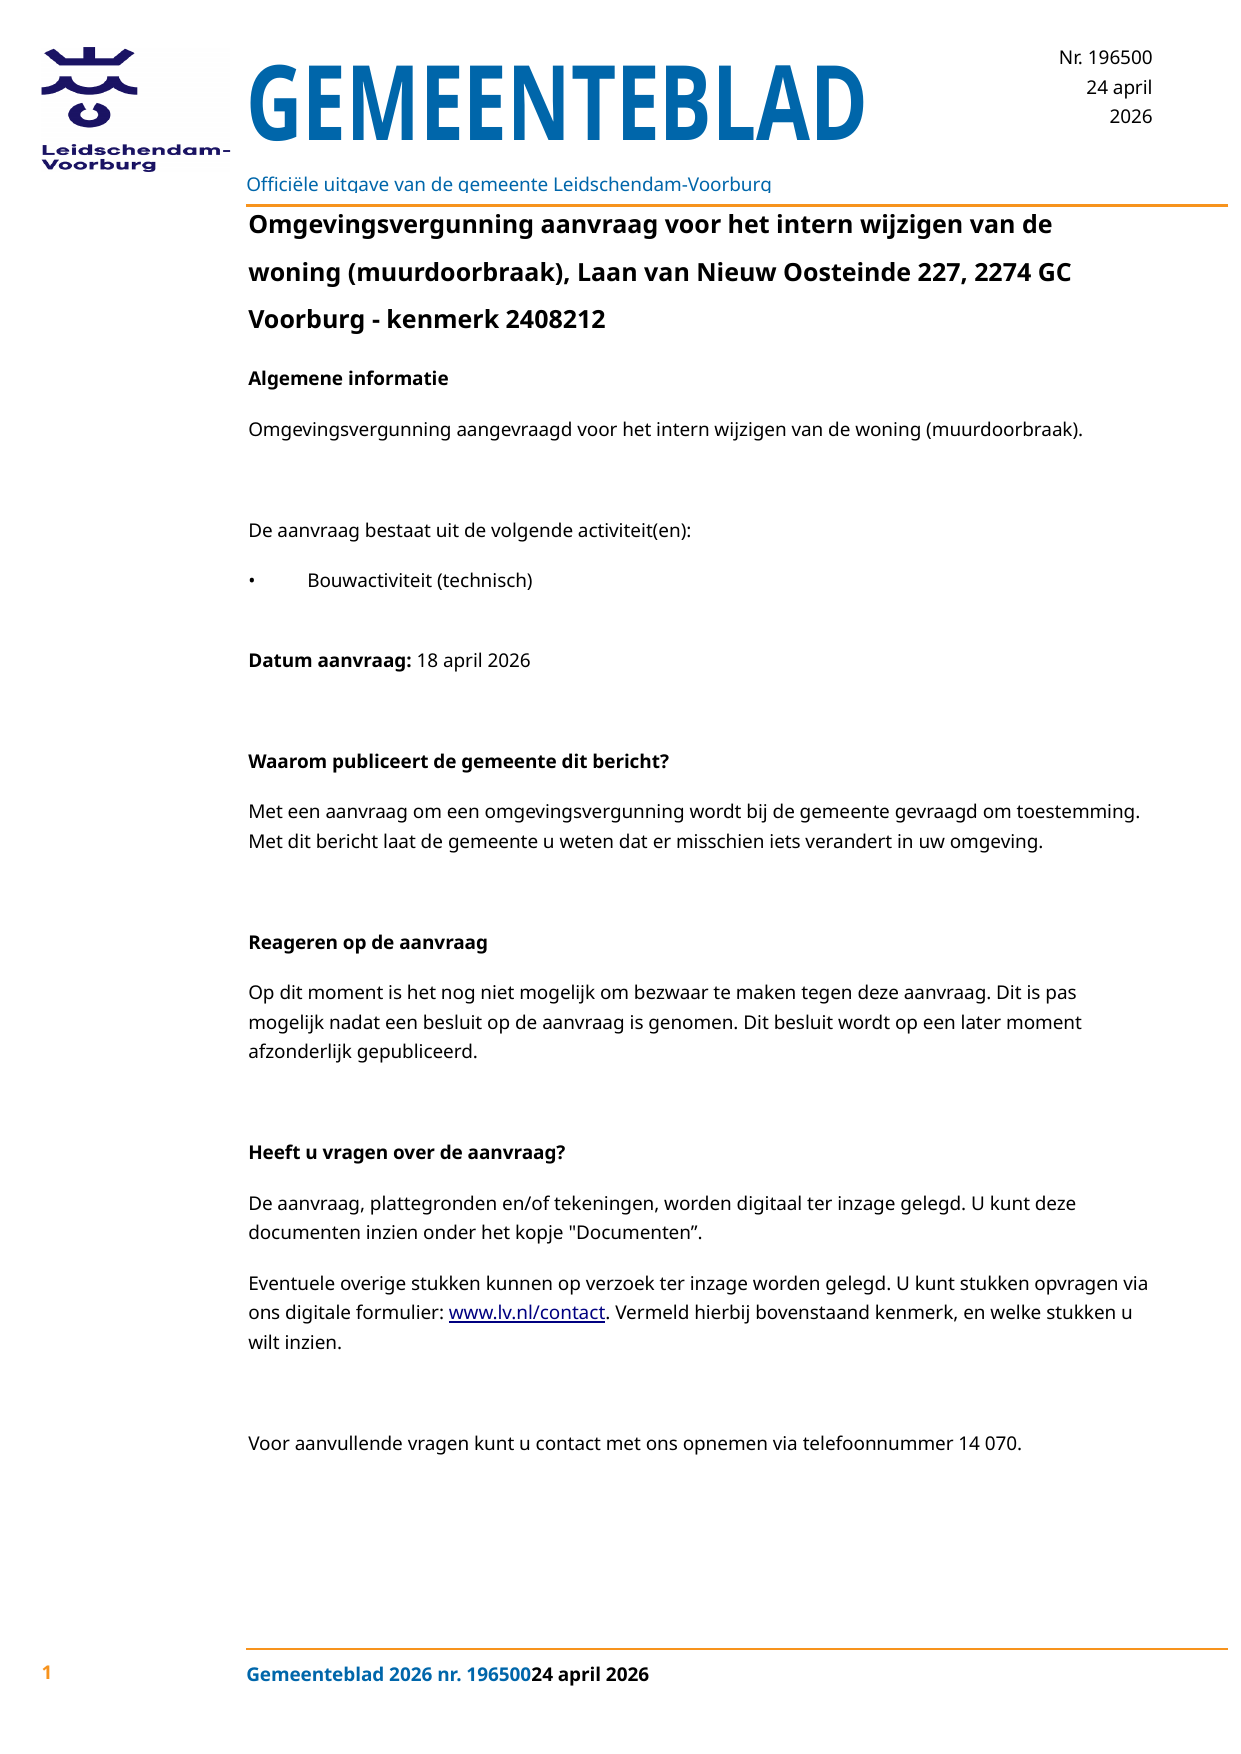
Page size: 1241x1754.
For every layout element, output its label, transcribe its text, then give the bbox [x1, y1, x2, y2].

picture [41, 47, 231, 172]
list Bouwactiviteit (technisch) [248, 567, 1152, 593]
text Omgevingsvergunning aangevraagd voor het intern wijzigen van de woning (muurdoorbraak). [248, 416, 1152, 442]
text Waarom publiceert de gemeente dit bericht? [248, 748, 1152, 774]
text Eventuele overige stukken kunnen op verzoek ter inzage worden gelegd. U kunt stukken opvragen via ons digitale formulier: www.lv.nl/contact. Vermeld hierbij bovenstaand kenmerk, en welke stukken u wilt inzien. [248, 1270, 1152, 1354]
text Met een aanvraag om een omgevingsvergunning wordt bij de gemeente gevraagd om toestemming. Met dit bericht laat de gemeente u weten dat er misschien iets verandert in uw omgeving. [248, 798, 1152, 854]
text Voor aanvullende vragen kunt u contact met ons opnemen via telefoonnummer 14 070. [248, 1430, 1152, 1455]
text Datum aanvraag: 18 april 2026 [248, 647, 1152, 673]
text De aanvraag bestaat uit de volgende activiteit(en): [248, 517, 1152, 542]
text Heeft u vragen over de aanvraag? [248, 1139, 1152, 1165]
text De aanvraag, plattegronden en/of tekeningen, worden digitaal ter inzage gelegd. U kunt deze documenten inzien onder het kopje "Documenten”. [248, 1190, 1152, 1245]
text Op dit moment is het nog niet mogelijk om bezwaar te maken tegen deze aanvraag. Dit is pas mogelijk nadat een besluit op de aanvraag is genomen. Dit besluit wordt op een later moment afzonderlijk gepubliceerd. [248, 979, 1152, 1064]
text Omgevingsvergunning aanvraag voor het intern wijzigen van de woning (muurdoorbraak), Laan van Nieuw Oosteinde 227, 2274 GC Voorburg - kenmerk 2408212 [248, 207, 1152, 336]
text Algemene informatie [248, 366, 1152, 391]
text Reageren op de aanvraag [248, 929, 1152, 954]
